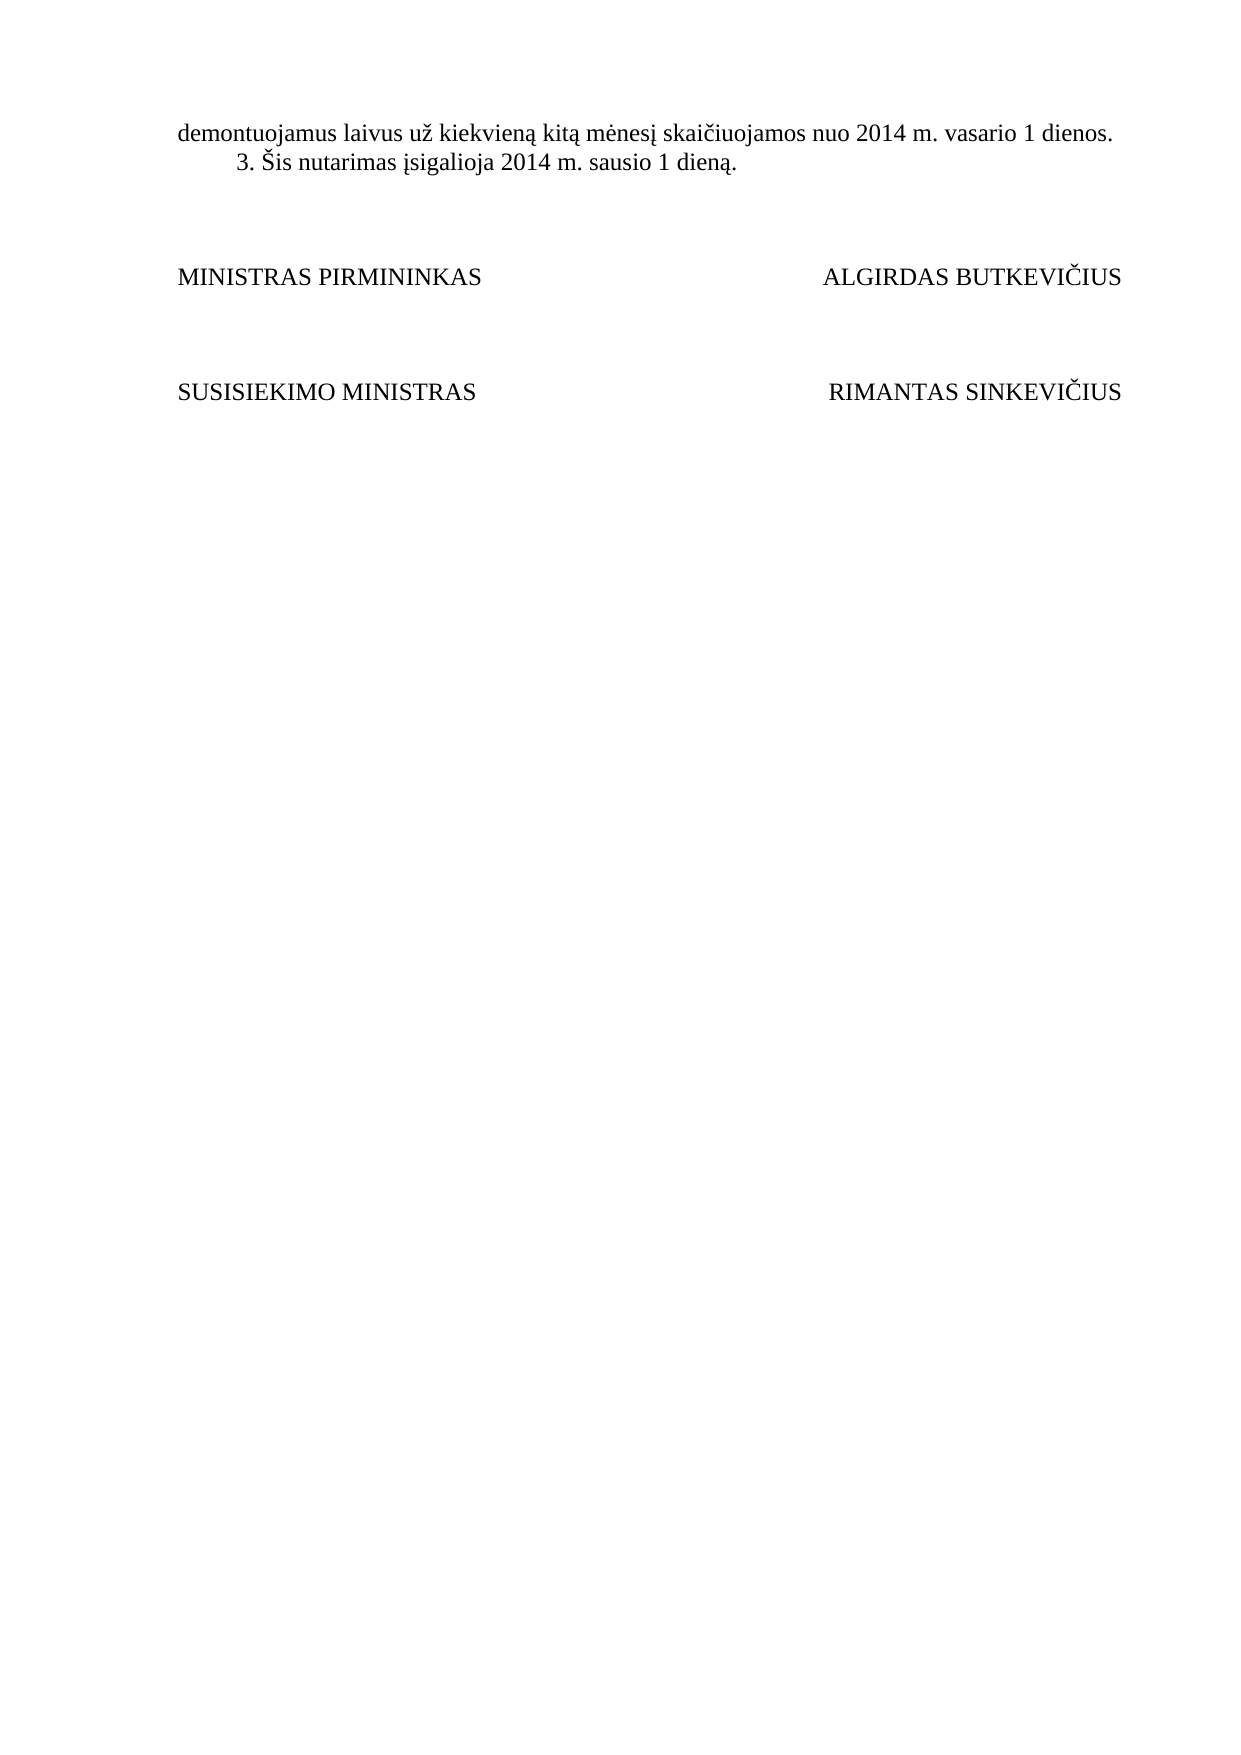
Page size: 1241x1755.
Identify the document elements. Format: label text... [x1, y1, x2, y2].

text Susisiekimo ministras Rimantas Sinkevičius [177, 377, 1122, 406]
text demontuojamus laivus už kiekvieną kitą mėnesį skaičiuojamos nuo 2014 m. vasario 1 dienos. [177, 118, 1122, 147]
text 3. Šis nutarimas įsigalioja 2014 m. sausio 1 dieną. [177, 147, 1122, 176]
text Ministras Pirmininkas Algirdas Butkevičius [177, 262, 1122, 291]
